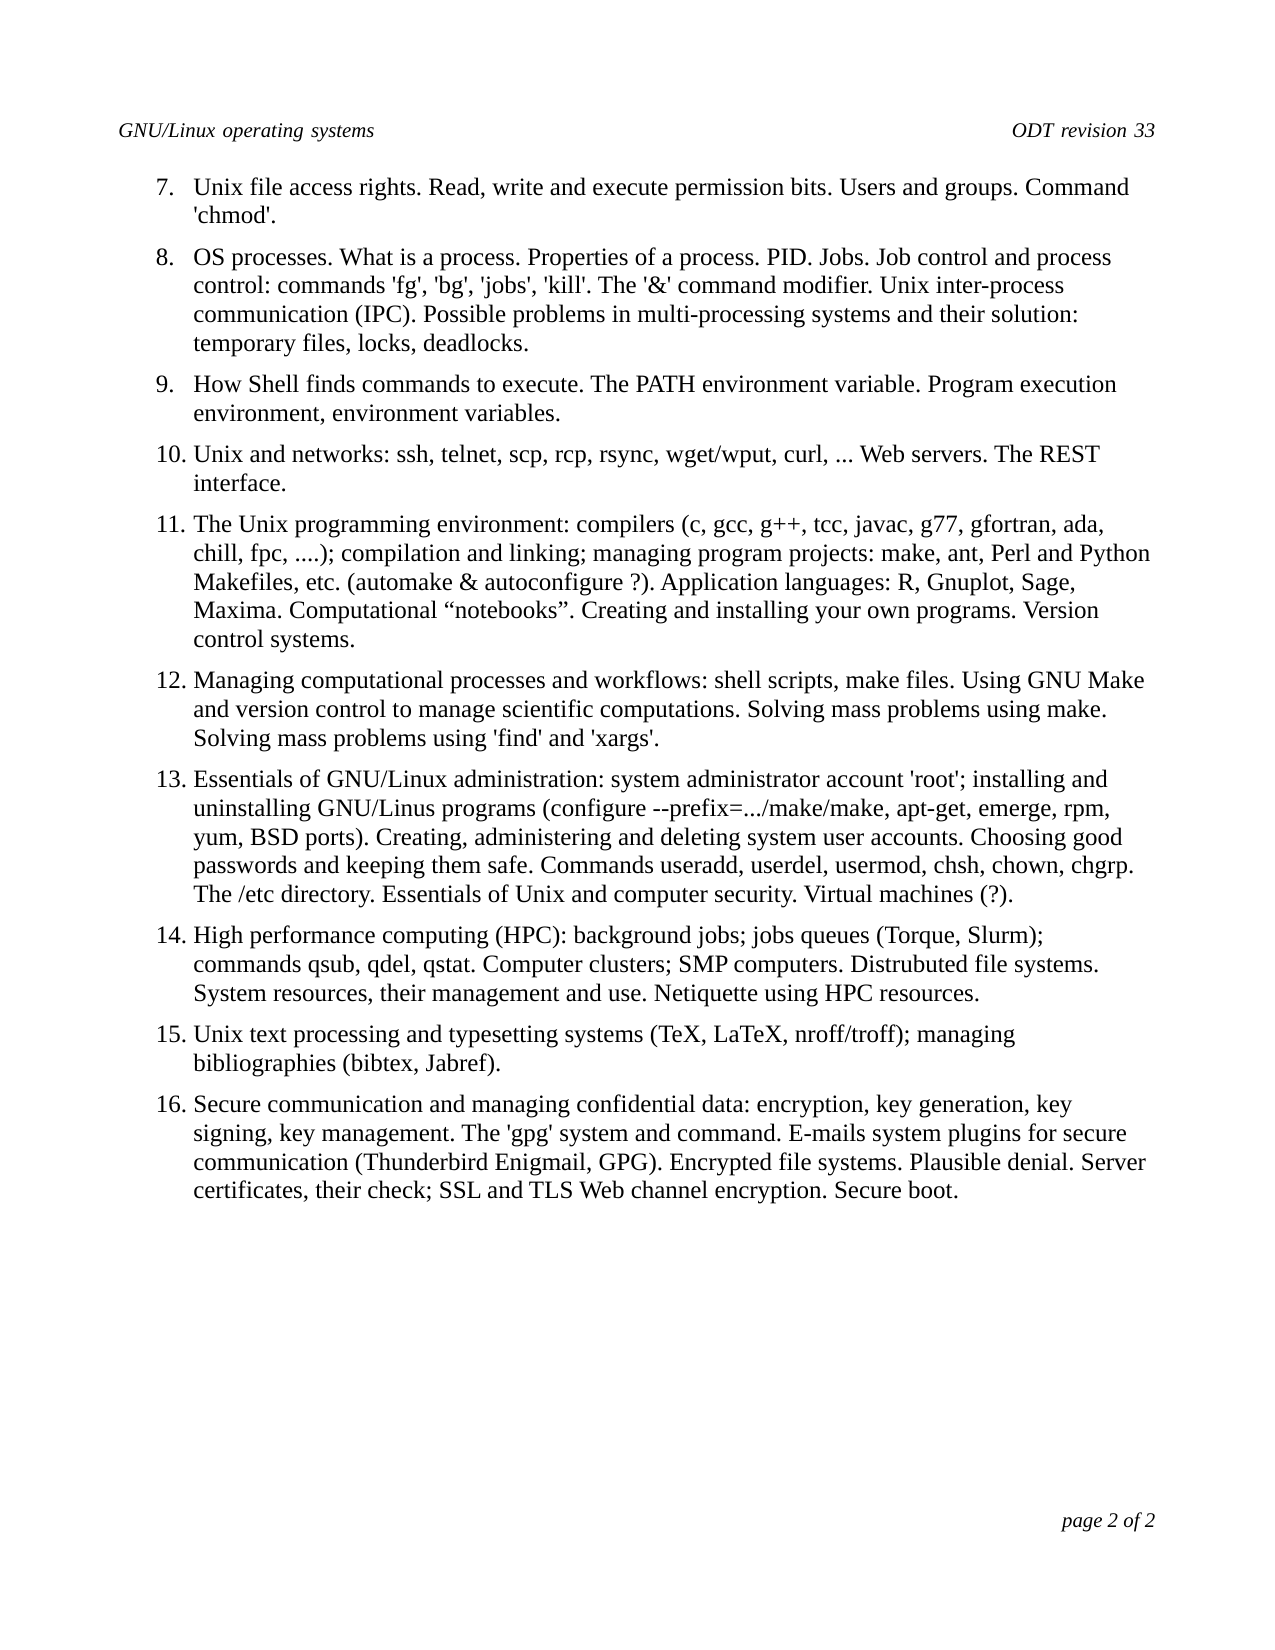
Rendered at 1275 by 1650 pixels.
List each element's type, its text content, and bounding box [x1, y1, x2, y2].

list Secure communication and managing confidential data: encryption, key generation, key signing, key management. The 'gpg' system and command. E-mails system plugins for secure communication (Thunderbird Enigmail, GPG). Encrypted file systems. Plausible denial. Server certificates, their check; SSL and TLS Web channel encryption. Secure boot. [156, 1089, 1157, 1204]
list Unix text processing and typesetting systems (TeX, LaTeX, nroff/troff); managing bibliographies (bibtex, Jabref). [156, 1019, 1157, 1077]
list Managing computational processes and workflows: shell scripts, make files. Using GNU Make and version control to manage scientific computations. Solving mass problems using make. Solving mass problems using 'find' and 'xargs'. [156, 665, 1157, 752]
list Unix and networks: ssh, telnet, scp, rcp, rsync, wget/wput, curl, ... Web servers. The REST interface. [156, 439, 1157, 497]
list How Shell finds commands to execute. The PATH environment variable. Program execution environment, environment variables. [156, 369, 1157, 427]
list High performance computing (HPC): background jobs; jobs queues (Torque, Slurm); commands qsub, qdel, qstat. Computer clusters; SMP computers. Distrubuted file systems. System resources, their management and use. Netiquette using HPC resources. [156, 920, 1157, 1007]
list OS processes. What is a process. Properties of a process. PID. Jobs. Job control and process control: commands 'fg', 'bg', 'jobs', 'kill'. The '&' command modifier. Unix inter-process communication (IPC). Possible problems in multi-processing systems and their solution: temporary files, locks, deadlocks. [156, 242, 1157, 357]
list Unix file access rights. Read, write and execute permission bits. Users and groups. Command 'chmod'. [156, 172, 1157, 229]
list Essentials of GNU/Linux administration: system administrator account 'root'; installing and uninstalling GNU/Linus programs (configure --prefix=.../make/make, apt-get, emerge, rpm, yum, BSD ports). Creating, administering and deleting system user accounts. Choosing good passwords and keeping them safe. Commands useradd, userdel, usermod, chsh, chown, chgrp. The /etc directory. Essentials of Unix and computer security. Virtual machines (?). [156, 764, 1157, 908]
list The Unix programming environment: compilers (c, gcc, g++, tcc, javac, g77, gfortran, ada, chill, fpc, ....); compilation and linking; managing program projects: make, ant, Perl and Python Makefiles, etc. (automake & autoconfigure ?). Application languages: R, Gnuplot, Sage, Maxima. Computational “notebooks”. Creating and installing your own programs. Version control systems. [156, 509, 1157, 653]
